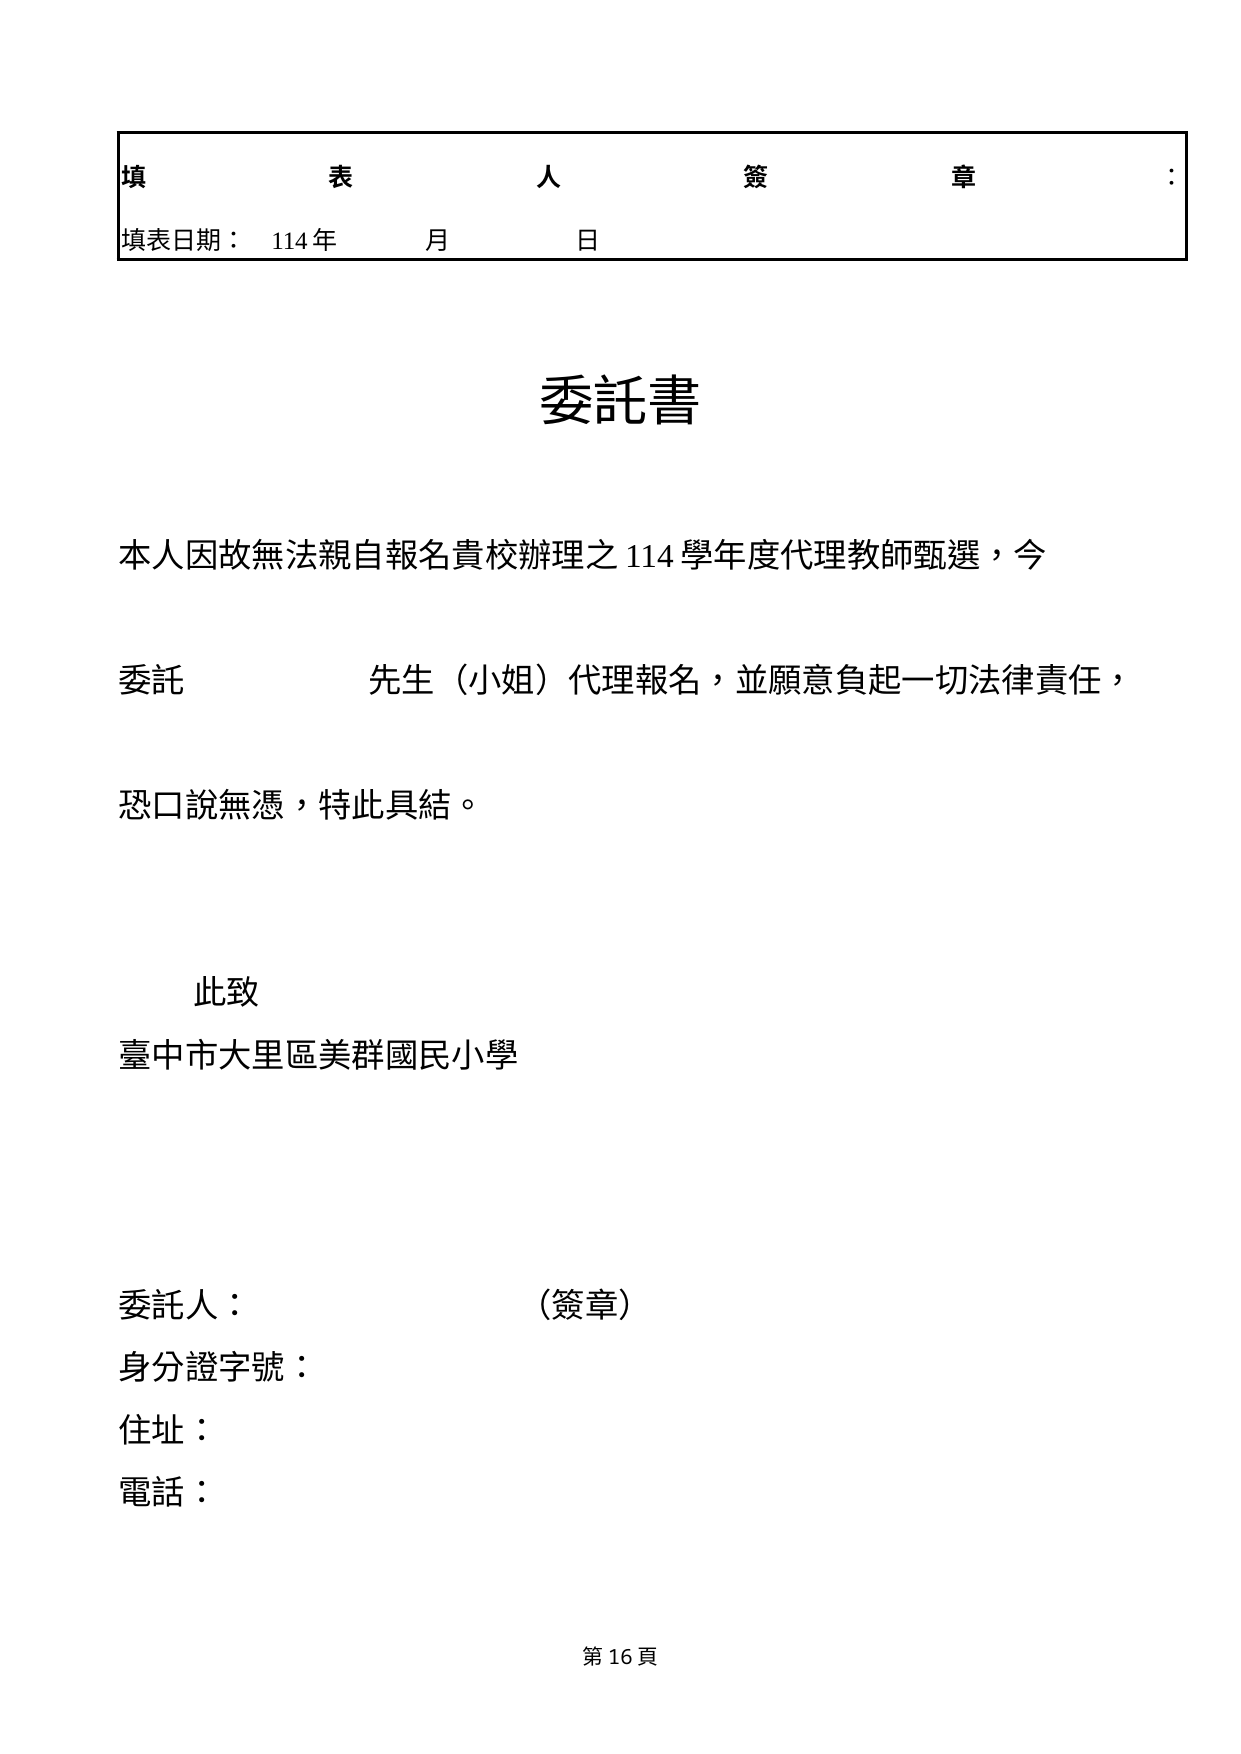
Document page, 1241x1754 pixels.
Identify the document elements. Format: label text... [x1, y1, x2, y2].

text 委託 先生（小姐）代理報名，並願意負起一切法律責任， [118, 636, 1122, 699]
text 身分證字號： [118, 1324, 1122, 1386]
table_cell 填表人簽章： 填表日期： 114年 月 日 [120, 134, 1185, 258]
text 委託人： （簽章） [118, 1261, 1122, 1324]
text 臺中市大里區美群國民小學 [118, 1011, 1122, 1074]
text 委託書 [118, 324, 1122, 449]
text 本人因故無法親自報名貴校辦理之114學年度代理教師甄選，今 [118, 511, 1122, 574]
text 恐口說無憑，特此具結。 [118, 761, 1122, 824]
text 住址： [118, 1386, 1122, 1449]
text 電話： [118, 1449, 1122, 1511]
text 此致 [118, 949, 1122, 1011]
